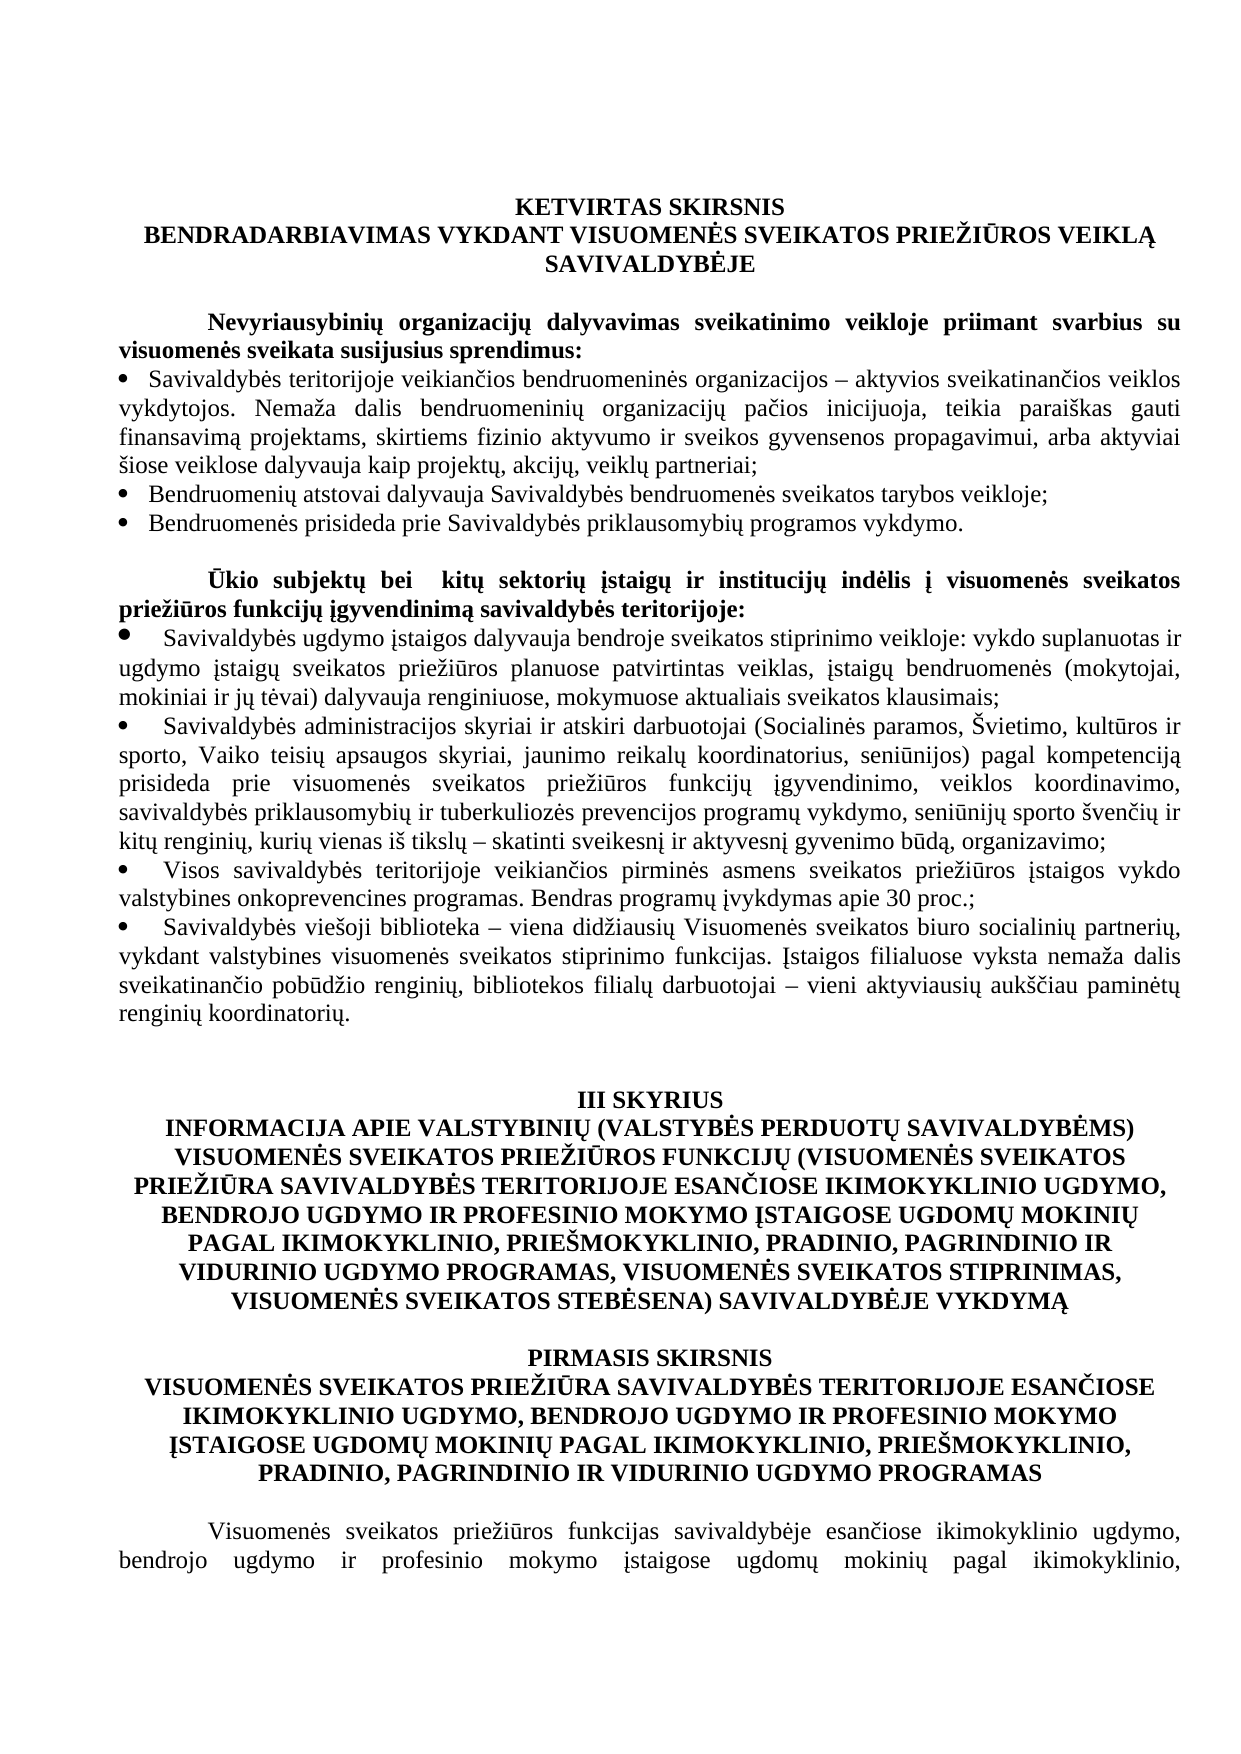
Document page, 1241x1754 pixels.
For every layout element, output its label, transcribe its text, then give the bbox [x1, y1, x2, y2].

text  Visos savivaldybės teritorijoje veikiančios pirminės asmens sveikatos priežiūros įstaigos vykdo valstybines onkoprevencines programas. Bendras programų įvykdymas apie 30 proc.; [118, 855, 1182, 912]
text  Savivaldybės viešoji biblioteka – viena didžiausių Visuomenės sveikatos biuro socialinių partnerių, vykdant valstybines visuomenės sveikatos stiprinimo funkcijas. Įstaigos filialuose vyksta nemaža dalis sveikatinančio pobūdžio renginių, bibliotekos filialų darbuotojai – vieni aktyviausių aukščiau paminėtų renginių koordinatorių. [118, 912, 1182, 1027]
text KETVIRTAS SKIRSNIS [118, 192, 1182, 221]
text BENDRADARBIAVIMAS VYKDANT VISUOMENĖS SVEIKATOS PRIEŽIŪROS VEIKLĄ SAVIVALDYBĖJE [118, 221, 1182, 278]
text PIRMASIS SKIRSNIS [118, 1343, 1182, 1372]
text  Bendruomenės prisideda prie Savivaldybės priklausomybių programos vykdymo. [118, 508, 1182, 537]
text INFORMACIJA APIE VALSTYBINIŲ (VALSTYBĖS PERDUOTŲ SAVIVALDYBĖMS) VISUOMENĖS SVEIKATOS PRIEŽIŪROS FUNKCIJŲ (VISUOMENĖS SVEIKATOS PRIEŽIŪRA SAVIVALDYBĖS TERITORIJOJE ESANČIOSE IKIMOKYKLINIO UGDYMO, BENDROJO UGDYMO IR PROFESINIO MOKYMO ĮSTAIGOSE UGDOMŲ MOKINIŲ PAGAL IKIMOKYKLINIO, PRIEŠMOKYKLINIO, PRADINIO, PAGRINDINIO IR VIDURINIO UGDYMO PROGRAMAS, VISUOMENĖS SVEIKATOS STIPRINIMAS, VISUOMENĖS SVEIKATOS STEBĖSENA) SAVIVALDYBĖJE VYKDYMĄ [118, 1113, 1182, 1315]
text Nevyriausybinių organizacijų dalyvavimas sveikatinimo veikloje priimant svarbius su visuomenės sveikata susijusius sprendimus: [118, 307, 1182, 364]
text Ūkio subjektų bei kitų sektorių įstaigų ir institucijų indėlis į visuomenės sveikatos priežiūros funkcijų įgyvendinimą savivaldybės teritorijoje: [118, 566, 1182, 623]
text III SKYRIUS [118, 1085, 1182, 1113]
text  Savivaldybės ugdymo įstaigos dalyvauja bendroje sveikatos stiprinimo veikloje: vykdo suplanuotas ir ugdymo įstaigų sveikatos priežiūros planuose patvirtintas veiklas, įstaigų bendruomenės (mokytojai, mokiniai ir jų tėvai) dalyvauja renginiuose, mokymuose aktualiais sveikatos klausimais; [118, 623, 1182, 711]
text VISUOMENĖS SVEIKATOS PRIEŽIŪRA SAVIVALDYBĖS TERITORIJOJE ESANČIOSE IKIMOKYKLINIO UGDYMO, BENDROJO UGDYMO IR PROFESINIO MOKYMO ĮSTAIGOSE UGDOMŲ MOKINIŲ PAGAL IKIMOKYKLINIO, PRIEŠMOKYKLINIO, PRADINIO, PAGRINDINIO IR VIDURINIO UGDYMO PROGRAMAS [118, 1372, 1182, 1487]
text  Bendruomenių atstovai dalyvauja Savivaldybės bendruomenės sveikatos tarybos veikloje; [118, 479, 1182, 508]
text  Savivaldybės administracijos skyriai ir atskiri darbuotojai (Socialinės paramos, Švietimo, kultūros ir sporto, Vaiko teisių apsaugos skyriai, jaunimo reikalų koordinatorius, seniūnijos) pagal kompetenciją prisideda prie visuomenės sveikatos priežiūros funkcijų įgyvendinimo, veiklos koordinavimo, savivaldybės priklausomybių ir tuberkuliozės prevencijos programų vykdymo, seniūnijų sporto švenčių ir kitų renginių, kurių vienas iš tikslų – skatinti sveikesnį ir aktyvesnį gyvenimo būdą, organizavimo; [118, 711, 1182, 855]
text Visuomenės sveikatos priežiūros funkcijas savivaldybėje esančiose ikimokyklinio ugdymo, bendrojo ugdymo ir profesinio mokymo įstaigose ugdomų mokinių pagal ikimokyklinio, [118, 1516, 1182, 1573]
text  Savivaldybės teritorijoje veikiančios bendruomeninės organizacijos – aktyvios sveikatinančios veiklos vykdytojos. Nemaža dalis bendruomeninių organizacijų pačios inicijuoja, teikia paraiškas gauti finansavimą projektams, skirtiems fizinio aktyvumo ir sveikos gyvensenos propagavimui, arba aktyviai šiose veiklose dalyvauja kaip projektų, akcijų, veiklų partneriai; [118, 364, 1182, 479]
